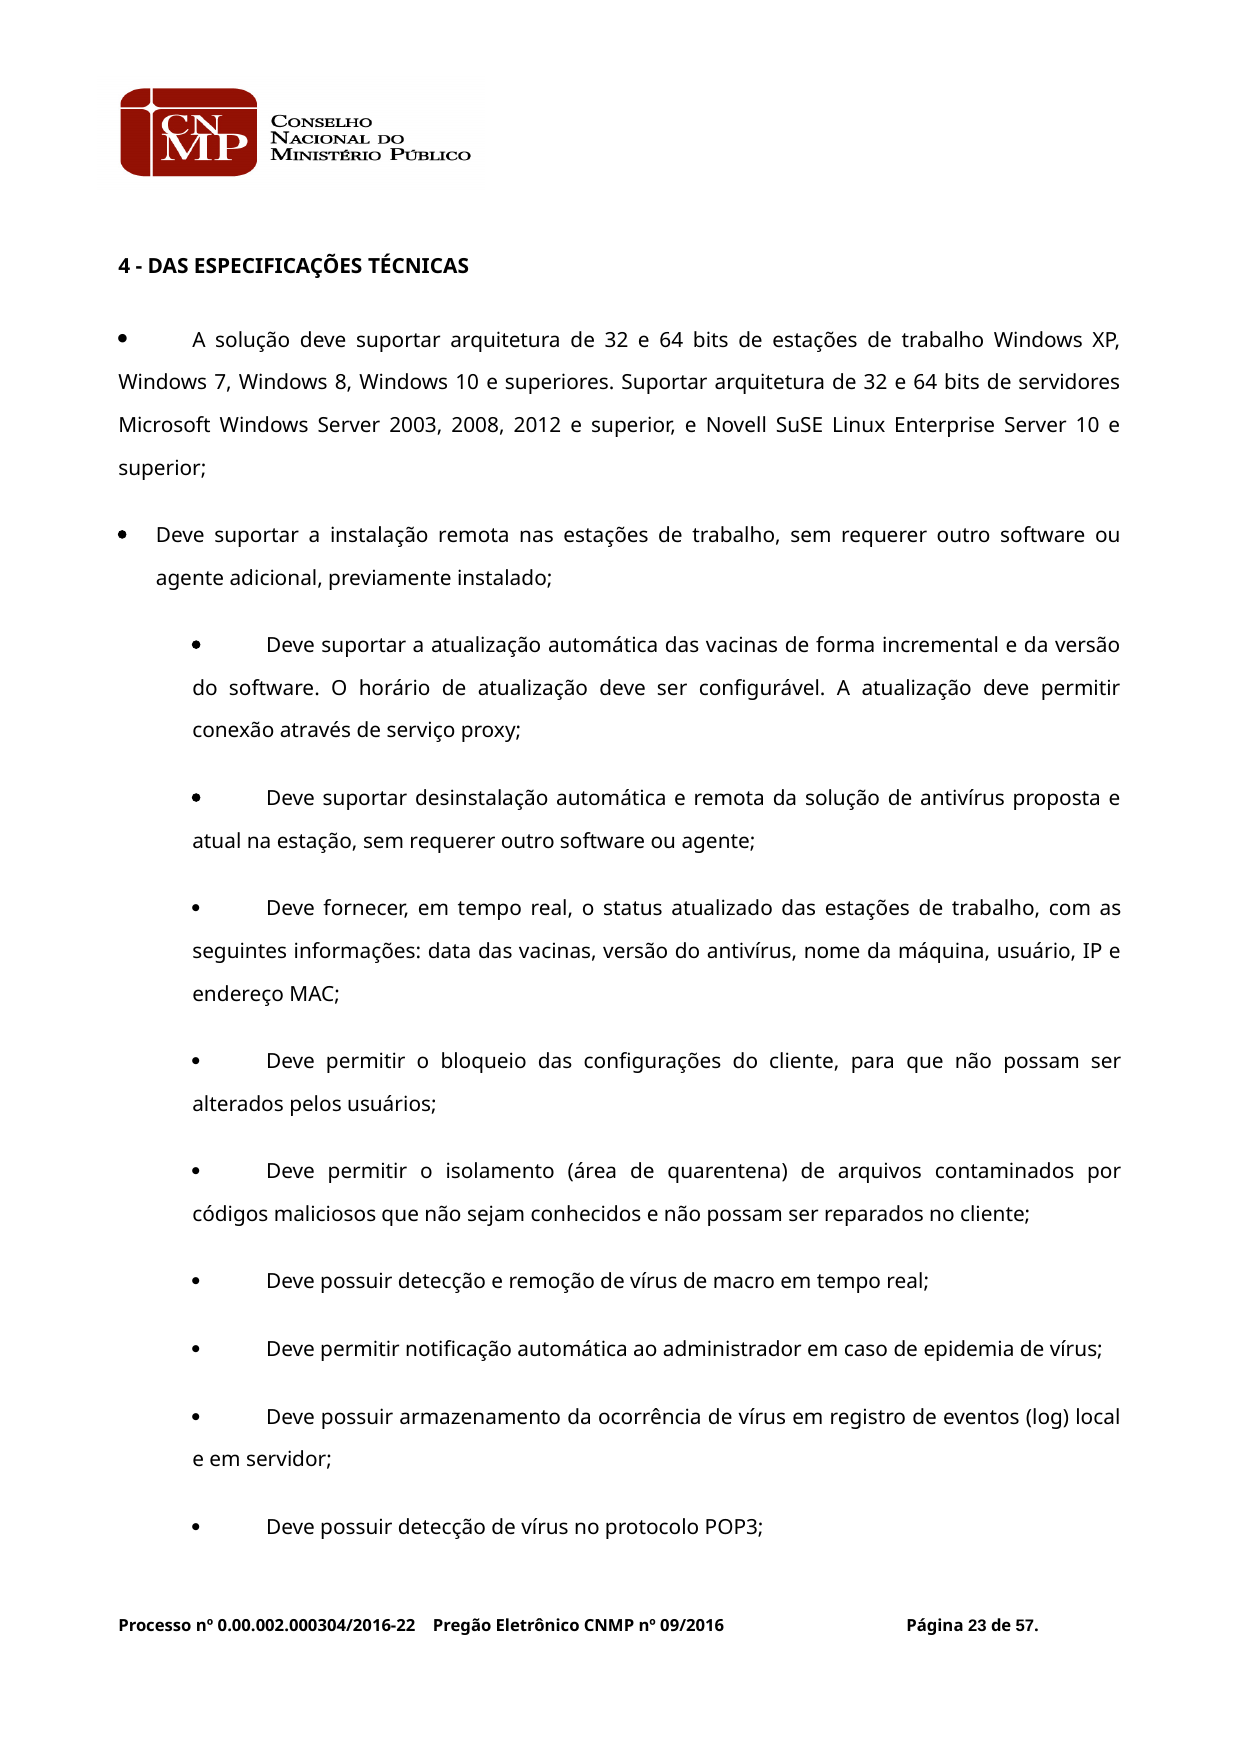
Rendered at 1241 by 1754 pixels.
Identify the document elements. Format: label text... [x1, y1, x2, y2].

list Deve suportar a instalação remota nas estações de trabalho, sem requerer outro software ou agente adicional, previamente instalado; [118, 520, 1122, 591]
picture [97, 75, 486, 190]
list Deve fornecer, em tempo real, o status atualizado das estações de trabalho, com as seguintes informações: data das vacinas, versão do antivírus, nome da máquina, usuário, IP e endereço MAC; [192, 893, 1122, 1007]
list Deve possuir detecção e remoção de vírus de macro em tempo real; [192, 1267, 1122, 1295]
list Deve possuir armazenamento da ocorrência de vírus em registro de eventos (log) local e em servidor; [192, 1402, 1122, 1473]
list Deve possuir detecção de vírus no protocolo POP3; [192, 1512, 1122, 1541]
list Deve permitir notificação automática ao administrador em caso de epidemia de vírus; [192, 1334, 1122, 1363]
list Deve permitir o bloqueio das configurações do cliente, para que não possam ser alterados pelos usuários; [192, 1046, 1122, 1117]
list Deve suportar desinstalação automática e remota da solução de antivírus proposta e atual na estação, sem requerer outro software ou agente; [192, 783, 1122, 854]
list Deve permitir o isolamento (área de quarentena) de arquivos contaminados por códigos maliciosos que não sejam conhecidos e não possam ser reparados no cliente; [192, 1156, 1122, 1227]
list Deve suportar a atualização automática das vacinas de forma incremental e da versão do software. O horário de atualização deve ser configurável. A atualização deve permitir conexão através de serviço proxy; [192, 630, 1122, 744]
list A solução deve suportar arquitetura de 32 e 64 bits de estações de trabalho Windows XP, Windows 7, Windows 8, Windows 10 e superiores. Suportar arquitetura de 32 e 64 bits de servidores Microsoft Windows Server 2003, 2008, 2012 e superior, e Novell SuSE Linux Enterprise Server 10 e superior; [118, 325, 1122, 481]
text 4 - DAS ESPECIFICAÇÕES TÉCNICAS [118, 251, 1122, 279]
